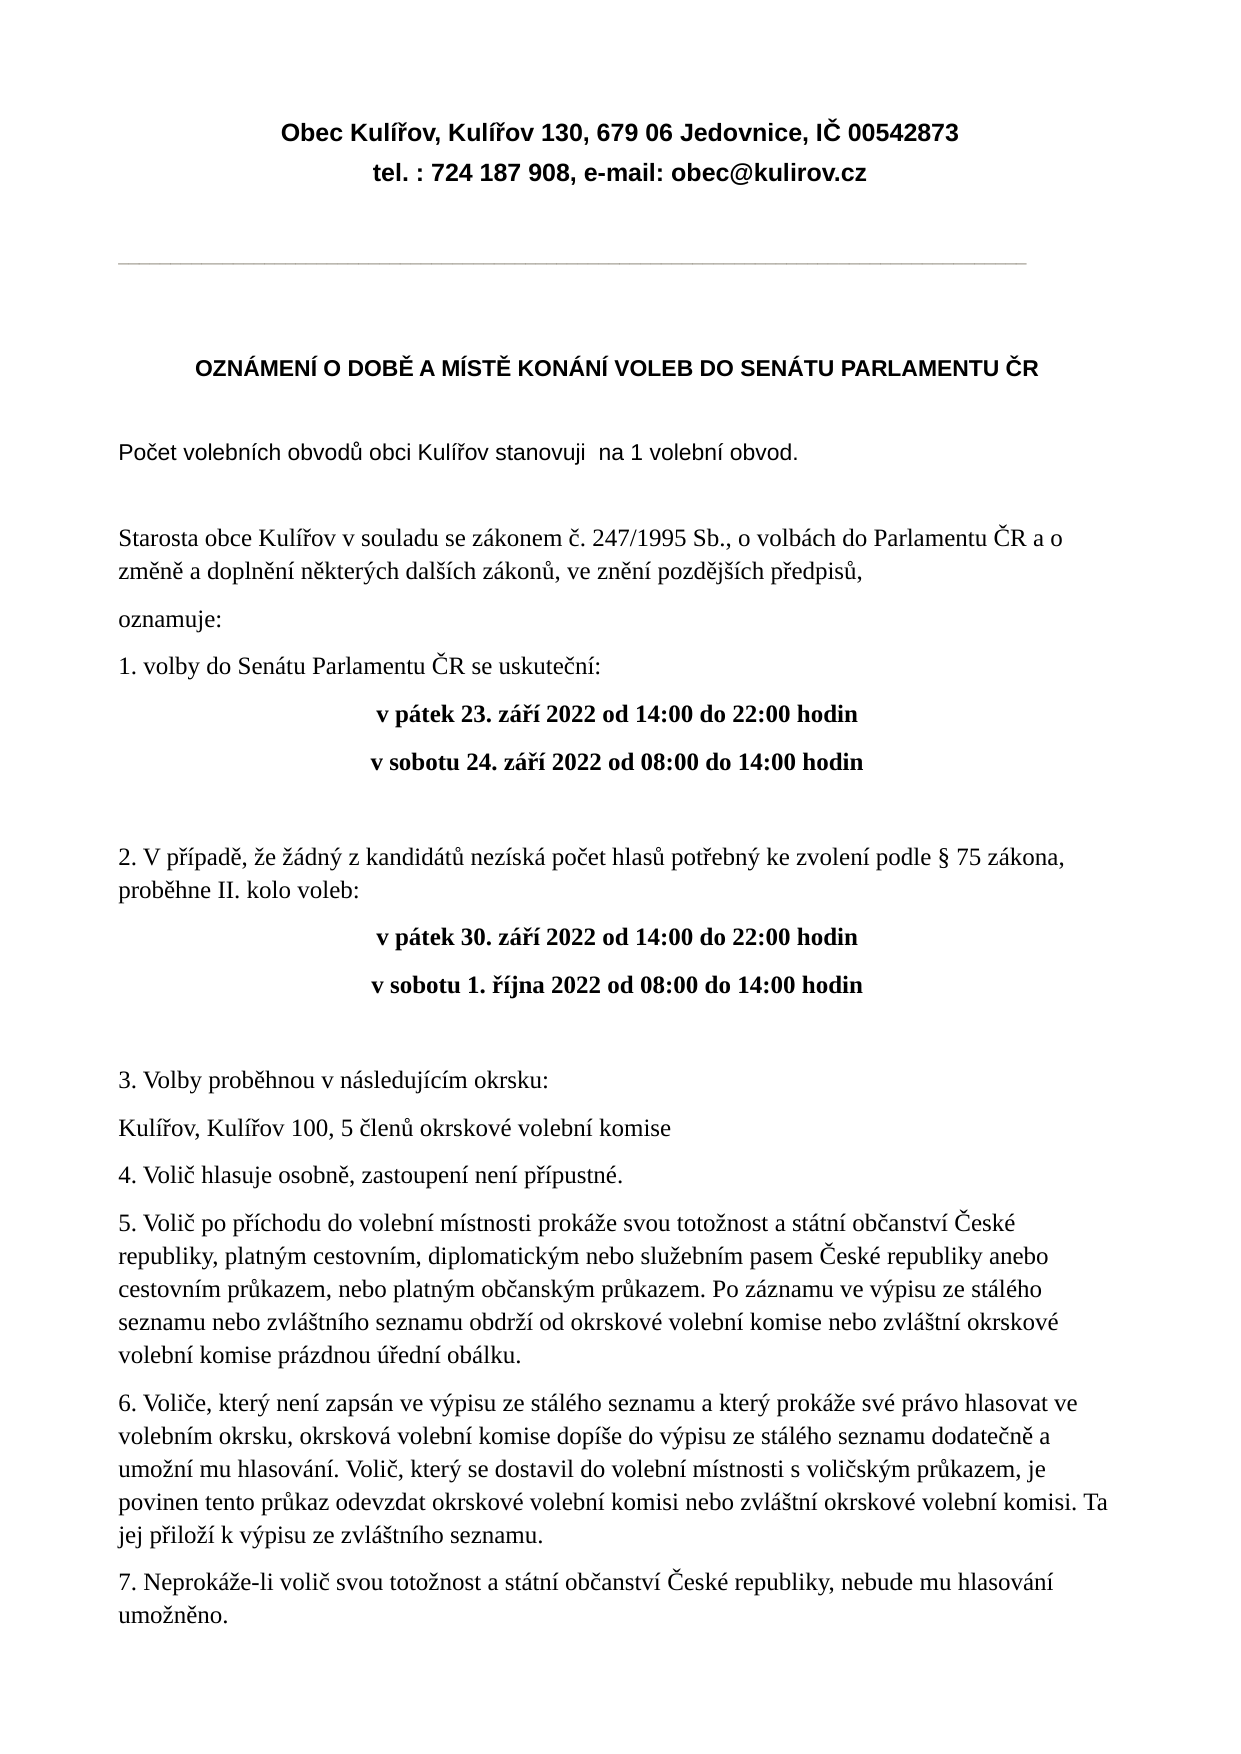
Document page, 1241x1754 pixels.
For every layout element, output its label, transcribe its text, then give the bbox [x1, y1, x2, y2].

text 7. Neprokáže-li volič svou totožnost a státní občanství České republiky, nebude mu hlasování umožněno. [118, 1567, 1122, 1629]
text Počet volebních obvodů obci Kulířov stanovuji na 1 volební obvod. [118, 439, 1122, 466]
text Starosta obce Kulířov v souladu se zákonem č. 247/1995 Sb., o volbách do Parlamentu ČR a o změně a doplnění některých dalších zákonů, ve znění pozdějších předpisů, [118, 523, 1122, 585]
text 6. Voliče, který není zapsán ve výpisu ze stálého seznamu a který prokáže své právo hlasovat ve volebním okrsku, okrsková volební komise dopíše do výpisu ze stálého seznamu dodatečně a umožní mu hlasování. Volič, který se dostavil do volební místnosti s voličským průkazem, je povinen tento průkaz odevzdat okrskové volební komisi nebo zvláštní okrskové volební komisi. Ta jej přiloží k výpisu ze zvláštního seznamu. [118, 1388, 1122, 1548]
text 5. Volič po příchodu do volební místnosti prokáže svou totožnost a státní občanství České republiky, platným cestovním, diplomatickým nebo služebním pasem České republiky anebo cestovním průkazem, nebo platným občanským průkazem. Po záznamu ve výpisu ze stálého seznamu nebo zvláštního seznamu obdrží od okrskové volební komise nebo zvláštní okrskové volební komise prázdnou úřední obálku. [118, 1208, 1122, 1369]
text _______________________________________________________________________________________ [118, 245, 1122, 266]
text v sobotu 24. září 2022 od 08:00 do 14:00 hodin [118, 747, 1122, 775]
text 4. Volič hlasuje osobně, zastoupení není přípustné. [118, 1160, 1122, 1189]
text Obec Kulířov, Kulířov 130, 679 06 Jedovnice, IČ 00542873 [118, 118, 1122, 147]
text tel. : 724 187 908, e-mail: obec@kulirov.cz [118, 158, 1122, 186]
text 2. V případě, že žádný z kandidátů nezíská počet hlasů potřebný ke zvolení podle § 75 zákona, proběhne II. kolo voleb: [118, 842, 1122, 903]
text 1. volby do Senátu Parlamentu ČR se uskuteční: [118, 651, 1122, 680]
text v sobotu 1. října 2022 od 08:00 do 14:00 hodin [118, 970, 1122, 999]
text OZNÁMENÍ O DOBĚ A MÍSTĚ KONÁNÍ VOLEB DO SENÁTU PARLAMENTU ČR [118, 355, 1122, 382]
text oznamuje: [118, 604, 1122, 632]
text Kulířov, Kulířov 100, 5 členů okrskové volební komise [118, 1113, 1122, 1142]
text 3. Volby proběhnou v následujícím okrsku: [118, 1065, 1122, 1094]
text v pátek 23. září 2022 od 14:00 do 22:00 hodin [118, 699, 1122, 728]
text v pátek 30. září 2022 od 14:00 do 22:00 hodin [118, 922, 1122, 951]
